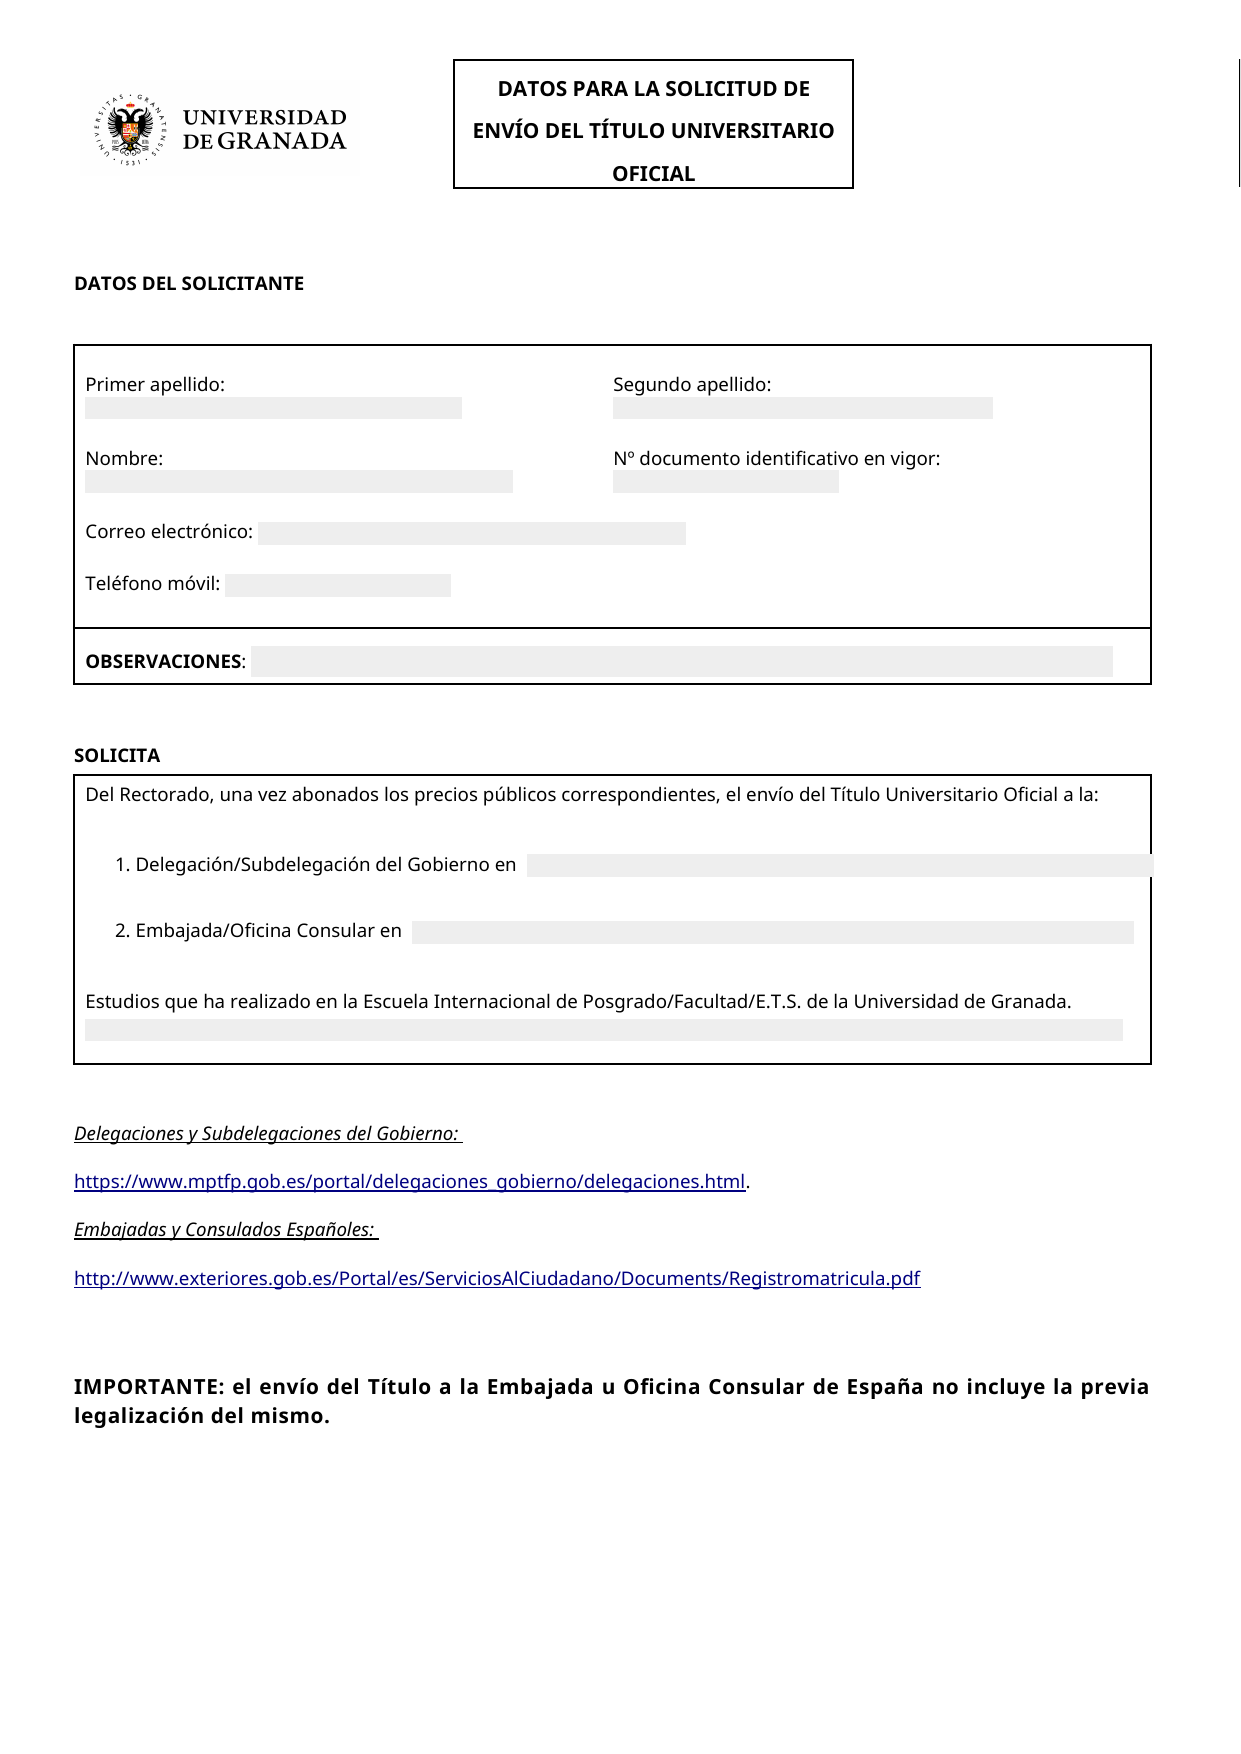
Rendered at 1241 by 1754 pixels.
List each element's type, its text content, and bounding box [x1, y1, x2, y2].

table_cell OBSERVACIONES: [75, 629, 1150, 683]
table_cell [75, 948, 1150, 980]
table_cell Correo electrónico: Teléfono móvil: [75, 493, 839, 597]
table_cell [75, 597, 1150, 627]
text SOLICITA [74, 742, 1152, 767]
table_cell Estudios que ha realizado en la Escuela Internacional de Posgrado/Facultad/E.T.S. de la Universidad de Granada. [75, 980, 1150, 1063]
table_cell [839, 493, 1150, 597]
text IMPORTANTE: el envío del Título a la Embajada u Oficina Consular de España no incluye la previa legalización del mismo. [74, 1372, 1152, 1429]
table_header Primer apellido: [75, 346, 602, 419]
table_cell 1. Delegación/Subdelegación del Gobierno en [75, 847, 1150, 881]
table_cell Nombre: [75, 419, 602, 493]
text http://www.exteriores.gob.es/Portal/es/ServiciosAlCiudadano/Documents/Registromatricula.pdf [74, 1265, 1152, 1291]
table_header [74, 1525, 1193, 1695]
table_header Del Rectorado, una vez abonados los precios públicos correspondientes, el envío del Título Universitario Oficial a la: [75, 776, 1150, 847]
table_header Segundo apellido: [602, 346, 1150, 419]
table_cell Nº documento identificativo en vigor: [602, 419, 1150, 493]
table_cell 2. Embajada/Oficina Consular en [75, 881, 1150, 948]
text Embajadas y Consulados Españoles: [74, 1217, 1152, 1242]
text Delegaciones y Subdelegaciones del Gobierno: [74, 1120, 1152, 1146]
text https://www.mptfp.gob.es/portal/delegaciones_gobierno/delegaciones.html. [74, 1168, 1152, 1194]
picture [80, 80, 360, 176]
text DATOS DEL SOLICITANTE [74, 270, 1152, 296]
